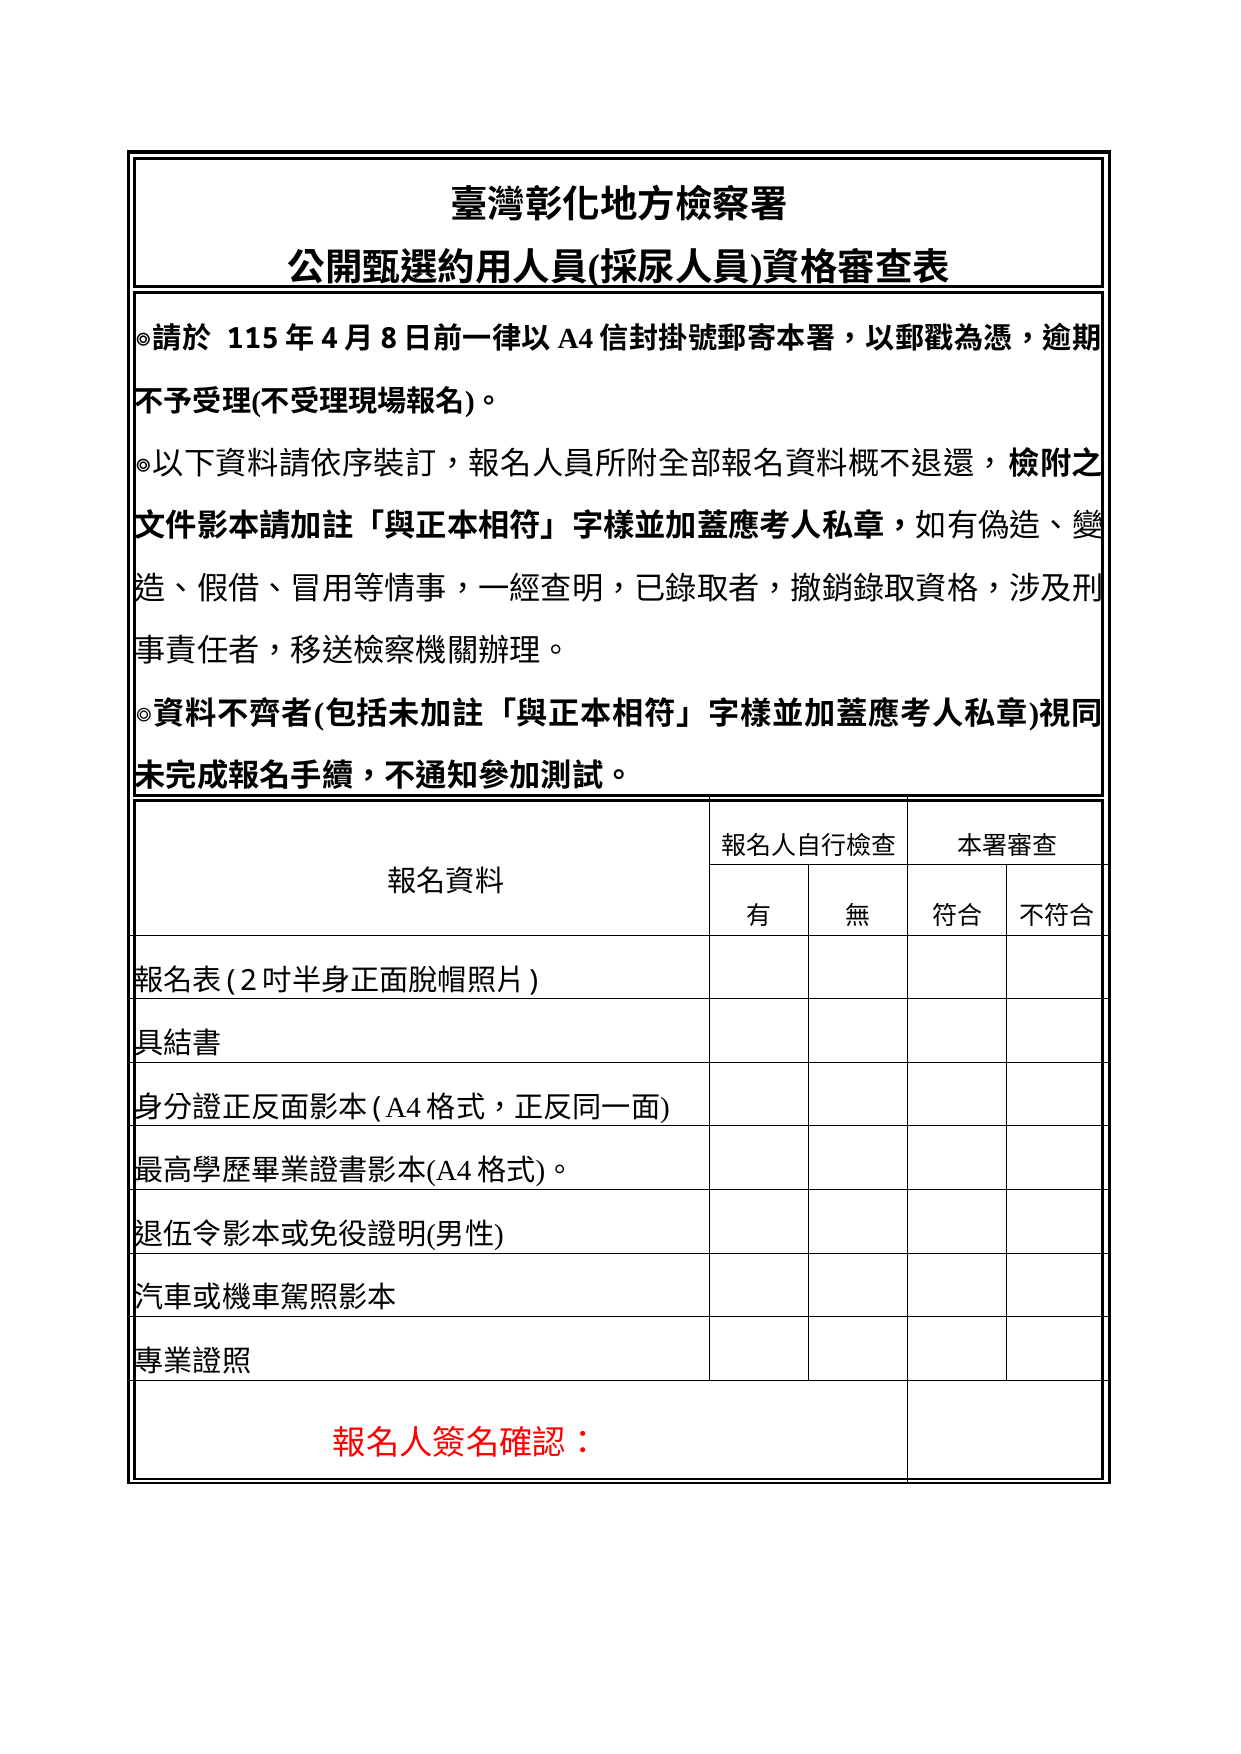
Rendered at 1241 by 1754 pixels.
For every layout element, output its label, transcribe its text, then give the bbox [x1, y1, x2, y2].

table_cell [1007, 1126, 1101, 1189]
table_cell [1007, 1317, 1101, 1379]
table_cell [1007, 999, 1101, 1062]
table_cell 無 [809, 865, 907, 935]
table_cell [908, 1381, 1101, 1478]
table_cell [710, 1190, 808, 1252]
table_cell [809, 999, 907, 1062]
table_cell 最高學歷畢業證書影本(A4格式)。 [136, 1126, 709, 1189]
table_cell 報名表(2吋半身正面脫帽照片) [136, 936, 709, 998]
table_cell [809, 936, 907, 998]
table_cell ◎請於 115年4月8日前一律以A4信封掛號郵寄本署，以郵戳為憑，逾期不予受理(不受理現場報名)。 ◎以下資料請依序裝訂，報名人員所附全部報名資料概不退還，檢附之文件影本請加註「與正本相符」字樣並加蓋應考人私章，如有偽造、變造、假借、冒用等情事，一經查明，已錄取者，撤銷錄取資格，涉及刑事責任者，移送檢察機關辦理。 ◎資料不齊者(包括未加註「與正本相符」字樣並加蓋應考人私章)視同未完成報名手續，不通知參加測試。 [131, 285, 1106, 794]
table_cell [809, 1317, 907, 1379]
table_cell [1007, 1063, 1101, 1125]
table_cell [710, 999, 808, 1062]
table_header 臺灣彰化地方檢察署 公開甄選約用人員(採尿人員)資格審查表 [131, 154, 1106, 285]
table_cell 身分證正反面影本(A4格式，正反同一面) [136, 1063, 709, 1125]
table_cell [908, 999, 1006, 1062]
table_cell [710, 1317, 808, 1379]
table_cell [809, 1190, 907, 1252]
table_cell 退伍令影本或免役證明(男性) [136, 1190, 709, 1252]
table_cell 汽車或機車駕照影本 [136, 1254, 709, 1316]
table_cell [710, 1063, 808, 1125]
table_cell [710, 1254, 808, 1316]
table_cell 不符合 [1007, 865, 1101, 935]
table_cell [809, 1126, 907, 1189]
table_cell 報名人自行檢查 [710, 802, 907, 864]
table_cell 本署審查 [908, 802, 1101, 864]
table_cell [908, 1254, 1006, 1316]
table_cell 符合 [908, 865, 1006, 935]
table_cell [809, 1254, 907, 1316]
table_cell [1007, 1254, 1101, 1316]
table_cell [1007, 936, 1101, 998]
table_cell 有 [710, 865, 808, 935]
table_cell [908, 936, 1006, 998]
table_cell [710, 1126, 808, 1189]
table_cell 報名人簽名確認： [136, 1381, 907, 1478]
table_cell [710, 936, 808, 998]
table_cell [809, 1063, 907, 1125]
table_cell 專業證照 [136, 1317, 709, 1379]
table_cell 報名資料 [136, 802, 709, 935]
table_cell [908, 1190, 1006, 1252]
table_cell [908, 1063, 1006, 1125]
table_cell [908, 1317, 1006, 1379]
table_cell 具結書 [136, 999, 709, 1062]
table_cell [908, 1126, 1006, 1189]
table_cell [1007, 1190, 1101, 1252]
